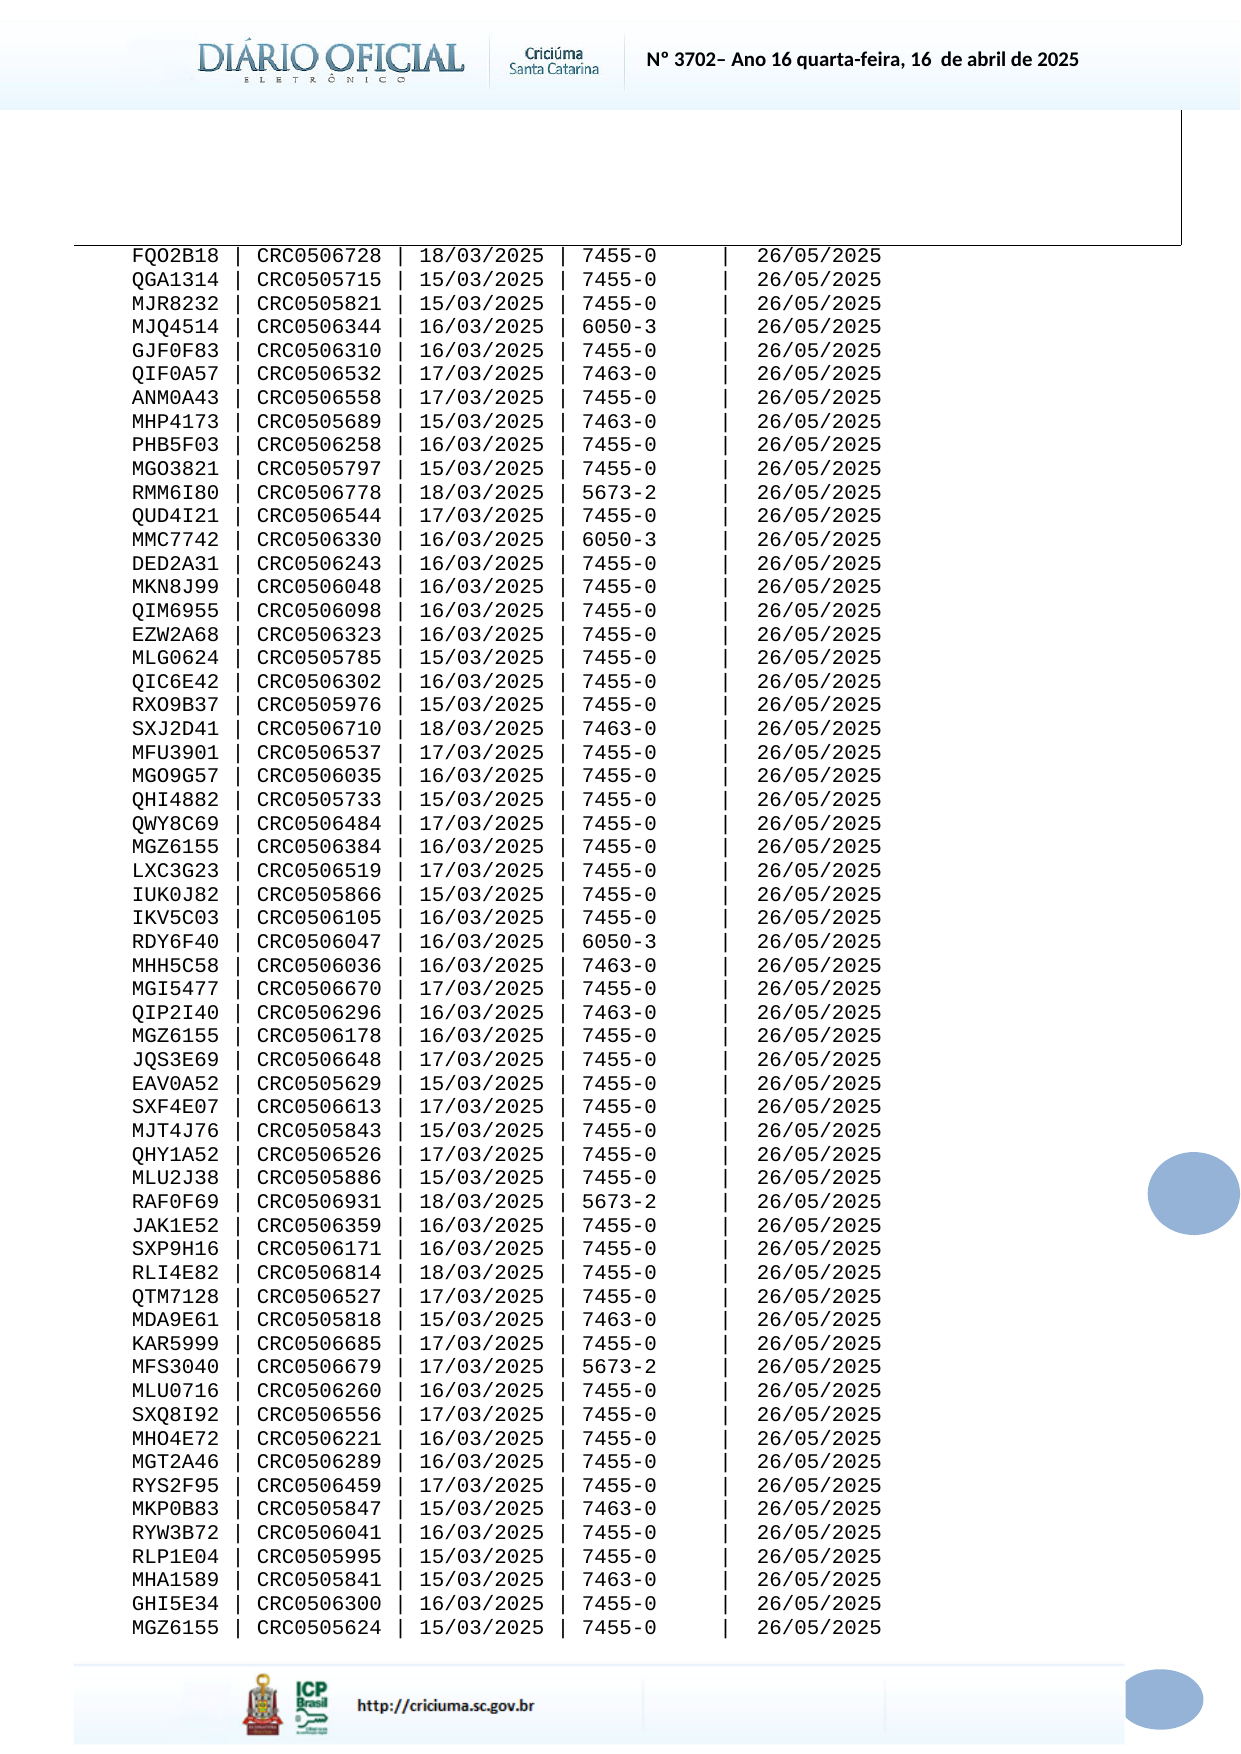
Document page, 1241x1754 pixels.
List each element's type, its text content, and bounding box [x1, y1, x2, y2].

text JAK1E52 | CRC0506359 | 16/03/2025 | 7455-0 | 26/05/2025 [44, 1215, 1181, 1238]
text KAR5999 | CRC0506685 | 17/03/2025 | 7455-0 | 26/05/2025 [44, 1333, 1181, 1357]
text JQS3E69 | CRC0506648 | 17/03/2025 | 7455-0 | 26/05/2025 [44, 1049, 1181, 1073]
text MHA1589 | CRC0505841 | 15/03/2025 | 7463-0 | 26/05/2025 [44, 1569, 1181, 1593]
text MFU3901 | CRC0506537 | 17/03/2025 | 7455-0 | 26/05/2025 [44, 742, 1181, 765]
text MJT4J76 | CRC0505843 | 15/03/2025 | 7455-0 | 26/05/2025 [44, 1120, 1181, 1144]
text RDY6F40 | CRC0506047 | 16/03/2025 | 6050-3 | 26/05/2025 [44, 931, 1181, 954]
text QHI4882 | CRC0505733 | 15/03/2025 | 7455-0 | 26/05/2025 [44, 789, 1181, 813]
text EAV0A52 | CRC0505629 | 15/03/2025 | 7455-0 | 26/05/2025 [44, 1073, 1181, 1096]
text LXC3G23 | CRC0506519 | 17/03/2025 | 7455-0 | 26/05/2025 [44, 860, 1181, 884]
text MFS3040 | CRC0506679 | 17/03/2025 | 5673-2 | 26/05/2025 [44, 1357, 1181, 1380]
text SXF4E07 | CRC0506613 | 17/03/2025 | 7455-0 | 26/05/2025 [44, 1096, 1181, 1120]
text QHY1A52 | CRC0506526 | 17/03/2025 | 7455-0 | 26/05/2025 [44, 1144, 1181, 1167]
text SXJ2D41 | CRC0506710 | 18/03/2025 | 7463-0 | 26/05/2025 [44, 718, 1181, 742]
text QIM6955 | CRC0506098 | 16/03/2025 | 7455-0 | 26/05/2025 [44, 600, 1181, 623]
text IUK0J82 | CRC0505866 | 15/03/2025 | 7455-0 | 26/05/2025 [44, 884, 1181, 907]
text RYS2F95 | CRC0506459 | 17/03/2025 | 7455-0 | 26/05/2025 [44, 1475, 1181, 1498]
text MLG0624 | CRC0505785 | 15/03/2025 | 7455-0 | 26/05/2025 [44, 647, 1181, 671]
text MKN8J99 | CRC0506048 | 16/03/2025 | 7455-0 | 26/05/2025 [44, 576, 1181, 600]
text RLI4E82 | CRC0506814 | 18/03/2025 | 7455-0 | 26/05/2025 [44, 1262, 1181, 1286]
text MHO4E72 | CRC0506221 | 16/03/2025 | 7455-0 | 26/05/2025 [44, 1427, 1181, 1451]
text QIP2I40 | CRC0506296 | 16/03/2025 | 7463-0 | 26/05/2025 [44, 1002, 1181, 1026]
text EZW2A68 | CRC0506323 | 16/03/2025 | 7455-0 | 26/05/2025 [44, 623, 1181, 647]
text ANM0A43 | CRC0506558 | 17/03/2025 | 7455-0 | 26/05/2025 [44, 387, 1181, 411]
text RLP1E04 | CRC0505995 | 15/03/2025 | 7455-0 | 26/05/2025 [44, 1546, 1181, 1569]
text MJR8232 | CRC0505821 | 15/03/2025 | 7455-0 | 26/05/2025 [44, 292, 1181, 316]
text SXQ8I92 | CRC0506556 | 17/03/2025 | 7455-0 | 26/05/2025 [44, 1404, 1181, 1427]
text DED2A31 | CRC0506243 | 16/03/2025 | 7455-0 | 26/05/2025 [44, 553, 1181, 576]
text MLU2J38 | CRC0505886 | 15/03/2025 | 7455-0 | 26/05/2025 [44, 1167, 1157, 1191]
text QWY8C69 | CRC0506484 | 17/03/2025 | 7455-0 | 26/05/2025 [44, 813, 1181, 836]
text MGT2A46 | CRC0506289 | 16/03/2025 | 7455-0 | 26/05/2025 [44, 1451, 1181, 1475]
text RXO9B37 | CRC0505976 | 15/03/2025 | 7455-0 | 26/05/2025 [44, 694, 1181, 718]
text MHP4173 | CRC0505689 | 15/03/2025 | 7463-0 | 26/05/2025 [44, 411, 1181, 434]
text QTM7128 | CRC0506527 | 17/03/2025 | 7455-0 | 26/05/2025 [44, 1286, 1181, 1309]
text MGO3821 | CRC0505797 | 15/03/2025 | 7455-0 | 26/05/2025 [44, 458, 1181, 482]
text QIC6E42 | CRC0506302 | 16/03/2025 | 7455-0 | 26/05/2025 [44, 671, 1181, 694]
text RYW3B72 | CRC0506041 | 16/03/2025 | 7455-0 | 26/05/2025 [44, 1522, 1181, 1546]
text MKP0B83 | CRC0505847 | 15/03/2025 | 7463-0 | 26/05/2025 [44, 1498, 1181, 1522]
text FQO2B18 | CRC0506728 | 18/03/2025 | 7455-0 | 26/05/2025 [44, 245, 1181, 269]
text GHI5E34 | CRC0506300 | 16/03/2025 | 7455-0 | 26/05/2025 [44, 1593, 1181, 1617]
text QGA1314 | CRC0505715 | 15/03/2025 | 7455-0 | 26/05/2025 [44, 269, 1181, 292]
text MJQ4514 | CRC0506344 | 16/03/2025 | 6050-3 | 26/05/2025 [44, 316, 1181, 340]
text RAF0F69 | CRC0506931 | 18/03/2025 | 5673-2 | 26/05/2025 [44, 1191, 1153, 1215]
text MHH5C58 | CRC0506036 | 16/03/2025 | 7463-0 | 26/05/2025 [44, 954, 1181, 978]
text MGI5477 | CRC0506670 | 17/03/2025 | 7455-0 | 26/05/2025 [44, 978, 1181, 1002]
text MGO9G57 | CRC0506035 | 16/03/2025 | 7455-0 | 26/05/2025 [44, 765, 1181, 789]
text MDA9E61 | CRC0505818 | 15/03/2025 | 7463-0 | 26/05/2025 [44, 1309, 1181, 1333]
text MGZ6155 | CRC0506384 | 16/03/2025 | 7455-0 | 26/05/2025 [44, 836, 1181, 860]
text MGZ6155 | CRC0506178 | 16/03/2025 | 7455-0 | 26/05/2025 [44, 1026, 1181, 1049]
text MMC7742 | CRC0506330 | 16/03/2025 | 6050-3 | 26/05/2025 [44, 529, 1181, 553]
text IKV5C03 | CRC0506105 | 16/03/2025 | 7455-0 | 26/05/2025 [44, 907, 1181, 931]
text QIF0A57 | CRC0506532 | 17/03/2025 | 7463-0 | 26/05/2025 [44, 363, 1181, 387]
text SXP9H16 | CRC0506171 | 16/03/2025 | 7455-0 | 26/05/2025 [44, 1238, 1181, 1262]
text MGZ6155 | CRC0505624 | 15/03/2025 | 7455-0 | 26/05/2025 [44, 1617, 1181, 1640]
text MLU0716 | CRC0506260 | 16/03/2025 | 7455-0 | 26/05/2025 [44, 1380, 1181, 1404]
text PHB5F03 | CRC0506258 | 16/03/2025 | 7455-0 | 26/05/2025 [44, 434, 1181, 458]
text RMM6I80 | CRC0506778 | 18/03/2025 | 5673-2 | 26/05/2025 [44, 482, 1181, 505]
text GJF0F83 | CRC0506310 | 16/03/2025 | 7455-0 | 26/05/2025 [44, 340, 1181, 363]
text QUD4I21 | CRC0506544 | 17/03/2025 | 7455-0 | 26/05/2025 [44, 505, 1181, 529]
